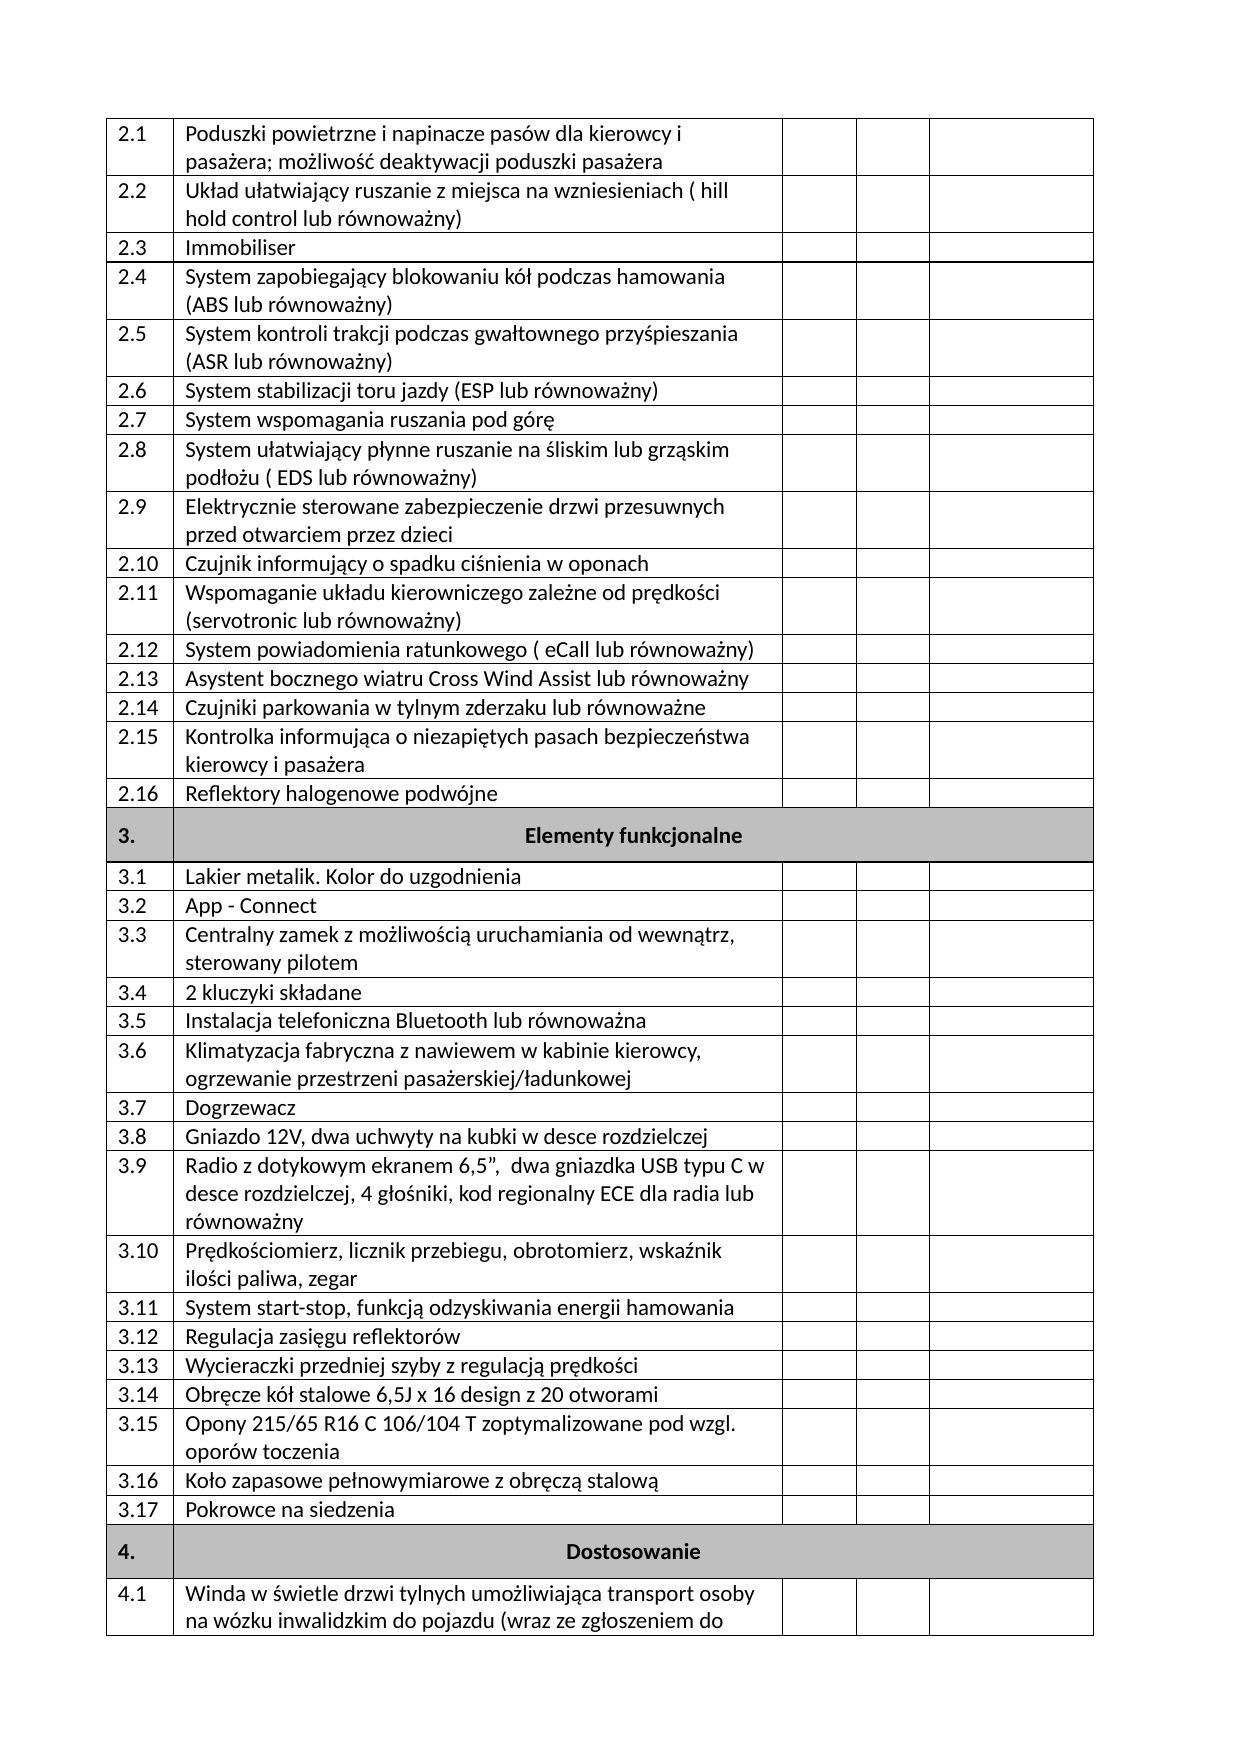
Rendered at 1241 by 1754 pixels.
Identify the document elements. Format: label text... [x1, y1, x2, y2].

table_cell [783, 1036, 856, 1092]
table_cell [930, 435, 1093, 491]
table_cell [930, 320, 1093, 376]
table_cell 3.9 [107, 1151, 173, 1235]
table_cell [857, 779, 929, 807]
table_cell 3.1 [107, 863, 173, 890]
table_cell [857, 233, 929, 261]
table_cell 3.17 [107, 1496, 173, 1523]
table_cell [783, 1293, 856, 1321]
table_cell 2 kluczyki składane [174, 978, 782, 1006]
table_cell [783, 435, 856, 491]
table_cell [930, 1007, 1093, 1035]
table_cell [857, 1236, 929, 1292]
table_cell [930, 1380, 1093, 1408]
table_cell [857, 492, 929, 548]
table_cell [930, 1496, 1093, 1523]
table_cell 4.1 [107, 1579, 173, 1635]
table_cell [783, 921, 856, 977]
table_cell [930, 578, 1093, 634]
table_cell Wycieraczki przedniej szyby z regulacją prędkości [174, 1351, 782, 1379]
table_cell Centralny zamek z możliwością uruchamiania od wewnątrz, sterowany pilotem [174, 921, 782, 977]
table_cell 2.12 [107, 635, 173, 663]
table_cell [930, 492, 1093, 548]
table_cell [930, 779, 1093, 807]
table_cell [783, 1351, 856, 1379]
table_cell [930, 549, 1093, 577]
table_cell [857, 1151, 929, 1235]
table_cell 2.15 [107, 722, 173, 778]
table_cell [930, 406, 1093, 434]
table_cell Gniazdo 12V, dwa uchwyty na kubki w desce rozdzielczej [174, 1122, 782, 1150]
table_cell [857, 1466, 929, 1494]
table_cell [857, 1122, 929, 1150]
table_cell [783, 664, 856, 692]
table_cell 3.14 [107, 1380, 173, 1408]
table_cell [857, 1007, 929, 1035]
table_cell System start-stop, funkcją odzyskiwania energii hamowania [174, 1293, 782, 1321]
table_cell [857, 921, 929, 977]
table_cell [857, 863, 929, 890]
table_cell [857, 1322, 929, 1350]
table_cell System kontroli trakcji podczas gwałtownego przyśpieszania (ASR lub równoważny) [174, 320, 782, 376]
table_cell [783, 263, 856, 318]
table_cell Wspomaganie układu kierowniczego zależne od prędkości (servotronic lub równoważny) [174, 578, 782, 634]
table_cell [857, 1409, 929, 1465]
table_cell Klimatyzacja fabryczna z nawiewem w kabinie kierowcy, ogrzewanie przestrzeni pasażerskiej/ładunkowej [174, 1036, 782, 1092]
table_cell Prędkościomierz, licznik przebiegu, obrotomierz, wskaźnik ilości paliwa, zegar [174, 1236, 782, 1292]
table_cell [857, 693, 929, 721]
table_cell 3.4 [107, 978, 173, 1006]
table_cell 2.16 [107, 779, 173, 807]
table_cell [930, 891, 1093, 919]
table_cell 4. [107, 1525, 173, 1578]
table_cell [783, 1236, 856, 1292]
table_cell [783, 891, 856, 919]
table_cell [783, 377, 856, 404]
table_cell Radio z dotykowym ekranem 6,5”, dwa gniazdka USB typu C w desce rozdzielczej, 4 głośniki, kod regionalny ECE dla radia lub równoważny [174, 1151, 782, 1235]
table_cell 2.13 [107, 664, 173, 692]
table_cell 2.3 [107, 233, 173, 261]
table_cell Lakier metalik. Kolor do uzgodnienia [174, 863, 782, 890]
table_cell [783, 549, 856, 577]
table_cell [857, 377, 929, 404]
table_cell Reflektory halogenowe podwójne [174, 779, 782, 807]
table_cell System stabilizacji toru jazdy (ESP lub równoważny) [174, 377, 782, 404]
table_cell [783, 176, 856, 232]
table_cell [857, 891, 929, 919]
table_cell System powiadomienia ratunkowego ( eCall lub równoważny) [174, 635, 782, 663]
table_cell 3.13 [107, 1351, 173, 1379]
table_cell [783, 406, 856, 434]
table_cell [857, 635, 929, 663]
table_cell Asystent bocznego wiatru Cross Wind Assist lub równoważny [174, 664, 782, 692]
table_cell [930, 1151, 1093, 1235]
table_cell [783, 578, 856, 634]
table_cell [930, 176, 1093, 232]
table_cell [783, 1380, 856, 1408]
table_cell [930, 1236, 1093, 1292]
table_cell [783, 863, 856, 890]
table_cell [857, 1093, 929, 1121]
table_cell [783, 635, 856, 663]
table_cell System ułatwiający płynne ruszanie na śliskim lub grząskim podłożu ( EDS lub równoważny) [174, 435, 782, 491]
table_cell System zapobiegający blokowaniu kół podczas hamowania (ABS lub równoważny) [174, 263, 782, 318]
table_cell [857, 978, 929, 1006]
table_cell [783, 1122, 856, 1150]
table_cell [930, 1122, 1093, 1150]
table_cell [783, 978, 856, 1006]
table_cell [783, 722, 856, 778]
table_cell 3.11 [107, 1293, 173, 1321]
table_cell [857, 1380, 929, 1408]
table_cell 3.15 [107, 1409, 173, 1465]
table_cell [930, 722, 1093, 778]
table_cell [930, 119, 1093, 175]
table_cell [783, 119, 856, 175]
table_cell [930, 863, 1093, 890]
table_cell [930, 1466, 1093, 1494]
table_cell [930, 978, 1093, 1006]
table_cell Elektrycznie sterowane zabezpieczenie drzwi przesuwnych przed otwarciem przez dzieci [174, 492, 782, 548]
table_cell 2.14 [107, 693, 173, 721]
table_cell 3.8 [107, 1122, 173, 1150]
table_cell Obręcze kół stalowe 6,5J x 16 design z 20 otworami [174, 1380, 782, 1408]
table_cell [930, 263, 1093, 318]
table_cell Opony 215/65 R16 C 106/104 T zoptymalizowane pod wzgl. oporów toczenia [174, 1409, 782, 1465]
table_cell [783, 320, 856, 376]
table_cell [857, 1036, 929, 1092]
table_cell 2.5 [107, 320, 173, 376]
table_cell [783, 1466, 856, 1494]
table_cell 2.6 [107, 377, 173, 404]
table_cell [930, 1322, 1093, 1350]
table_cell [783, 233, 856, 261]
table_cell [930, 693, 1093, 721]
table_cell [783, 1409, 856, 1465]
table_cell [857, 1293, 929, 1321]
table_cell Czujniki parkowania w tylnym zderzaku lub równoważne [174, 693, 782, 721]
table_cell Koło zapasowe pełnowymiarowe z obręczą stalową [174, 1466, 782, 1494]
table_cell 2.2 [107, 176, 173, 232]
table_cell [930, 1293, 1093, 1321]
table_cell Pokrowce na siedzenia [174, 1496, 782, 1523]
table_cell [783, 693, 856, 721]
table_cell [930, 664, 1093, 692]
table_cell 2.10 [107, 549, 173, 577]
table_cell 2.8 [107, 435, 173, 491]
table_cell Poduszki powietrzne i napinacze pasów dla kierowcy i pasażera; możliwość deaktywacji poduszki pasażera [174, 119, 782, 175]
table_cell 3.3 [107, 921, 173, 977]
table_cell [857, 1351, 929, 1379]
table_cell Regulacja zasięgu reflektorów [174, 1322, 782, 1350]
table_cell 3.16 [107, 1466, 173, 1494]
table_cell [930, 921, 1093, 977]
table_cell 3.12 [107, 1322, 173, 1350]
table_cell Kontrolka informująca o niezapiętych pasach bezpieczeństwa kierowcy i pasażera [174, 722, 782, 778]
table_cell Układ ułatwiający ruszanie z miejsca na wzniesieniach ( hill hold control lub równoważny) [174, 176, 782, 232]
table_cell [857, 1496, 929, 1523]
table_cell [783, 779, 856, 807]
table_cell [930, 1093, 1093, 1121]
table_cell 3.10 [107, 1236, 173, 1292]
table_cell 2.4 [107, 263, 173, 318]
table_cell [857, 119, 929, 175]
table_cell 2.11 [107, 578, 173, 634]
table_cell Immobiliser [174, 233, 782, 261]
table_cell [857, 320, 929, 376]
table_cell [930, 1351, 1093, 1379]
table_cell [783, 1579, 856, 1635]
table_cell 3. [107, 808, 173, 861]
table_cell [930, 233, 1093, 261]
table_cell [930, 377, 1093, 404]
table_cell [857, 722, 929, 778]
table_cell 2.7 [107, 406, 173, 434]
table_cell 3.5 [107, 1007, 173, 1035]
table_cell [930, 1579, 1093, 1635]
table_cell [857, 1579, 929, 1635]
table_cell 2.9 [107, 492, 173, 548]
table_cell Instalacja telefoniczna Bluetooth lub równoważna [174, 1007, 782, 1035]
table_cell [857, 435, 929, 491]
table_cell 3.7 [107, 1093, 173, 1121]
table_cell [930, 1409, 1093, 1465]
table_cell [783, 1007, 856, 1035]
table_cell Dostosowanie [174, 1525, 1093, 1578]
table_cell [857, 406, 929, 434]
table_cell [783, 1496, 856, 1523]
table_cell [783, 1093, 856, 1121]
table_cell [857, 549, 929, 577]
table_cell Winda w świetle drzwi tylnych umożliwiająca transport osoby na wózku inwalidzkim do pojazdu (wraz ze zgłoszeniem do [174, 1579, 782, 1635]
table_cell [930, 635, 1093, 663]
table_cell 2.1 [107, 119, 173, 175]
table_cell 3.6 [107, 1036, 173, 1092]
table_cell Dogrzewacz [174, 1093, 782, 1121]
table_cell [783, 1322, 856, 1350]
table_cell [857, 578, 929, 634]
table_cell [783, 1151, 856, 1235]
table_cell 3.2 [107, 891, 173, 919]
table_cell [857, 664, 929, 692]
table_cell App - Connect [174, 891, 782, 919]
table_cell System wspomagania ruszania pod górę [174, 406, 782, 434]
table_cell [783, 492, 856, 548]
table_cell [857, 176, 929, 232]
table_cell Czujnik informujący o spadku ciśnienia w oponach [174, 549, 782, 577]
table_cell [930, 1036, 1093, 1092]
table_cell Elementy funkcjonalne [174, 808, 1093, 861]
table_cell [857, 263, 929, 318]
